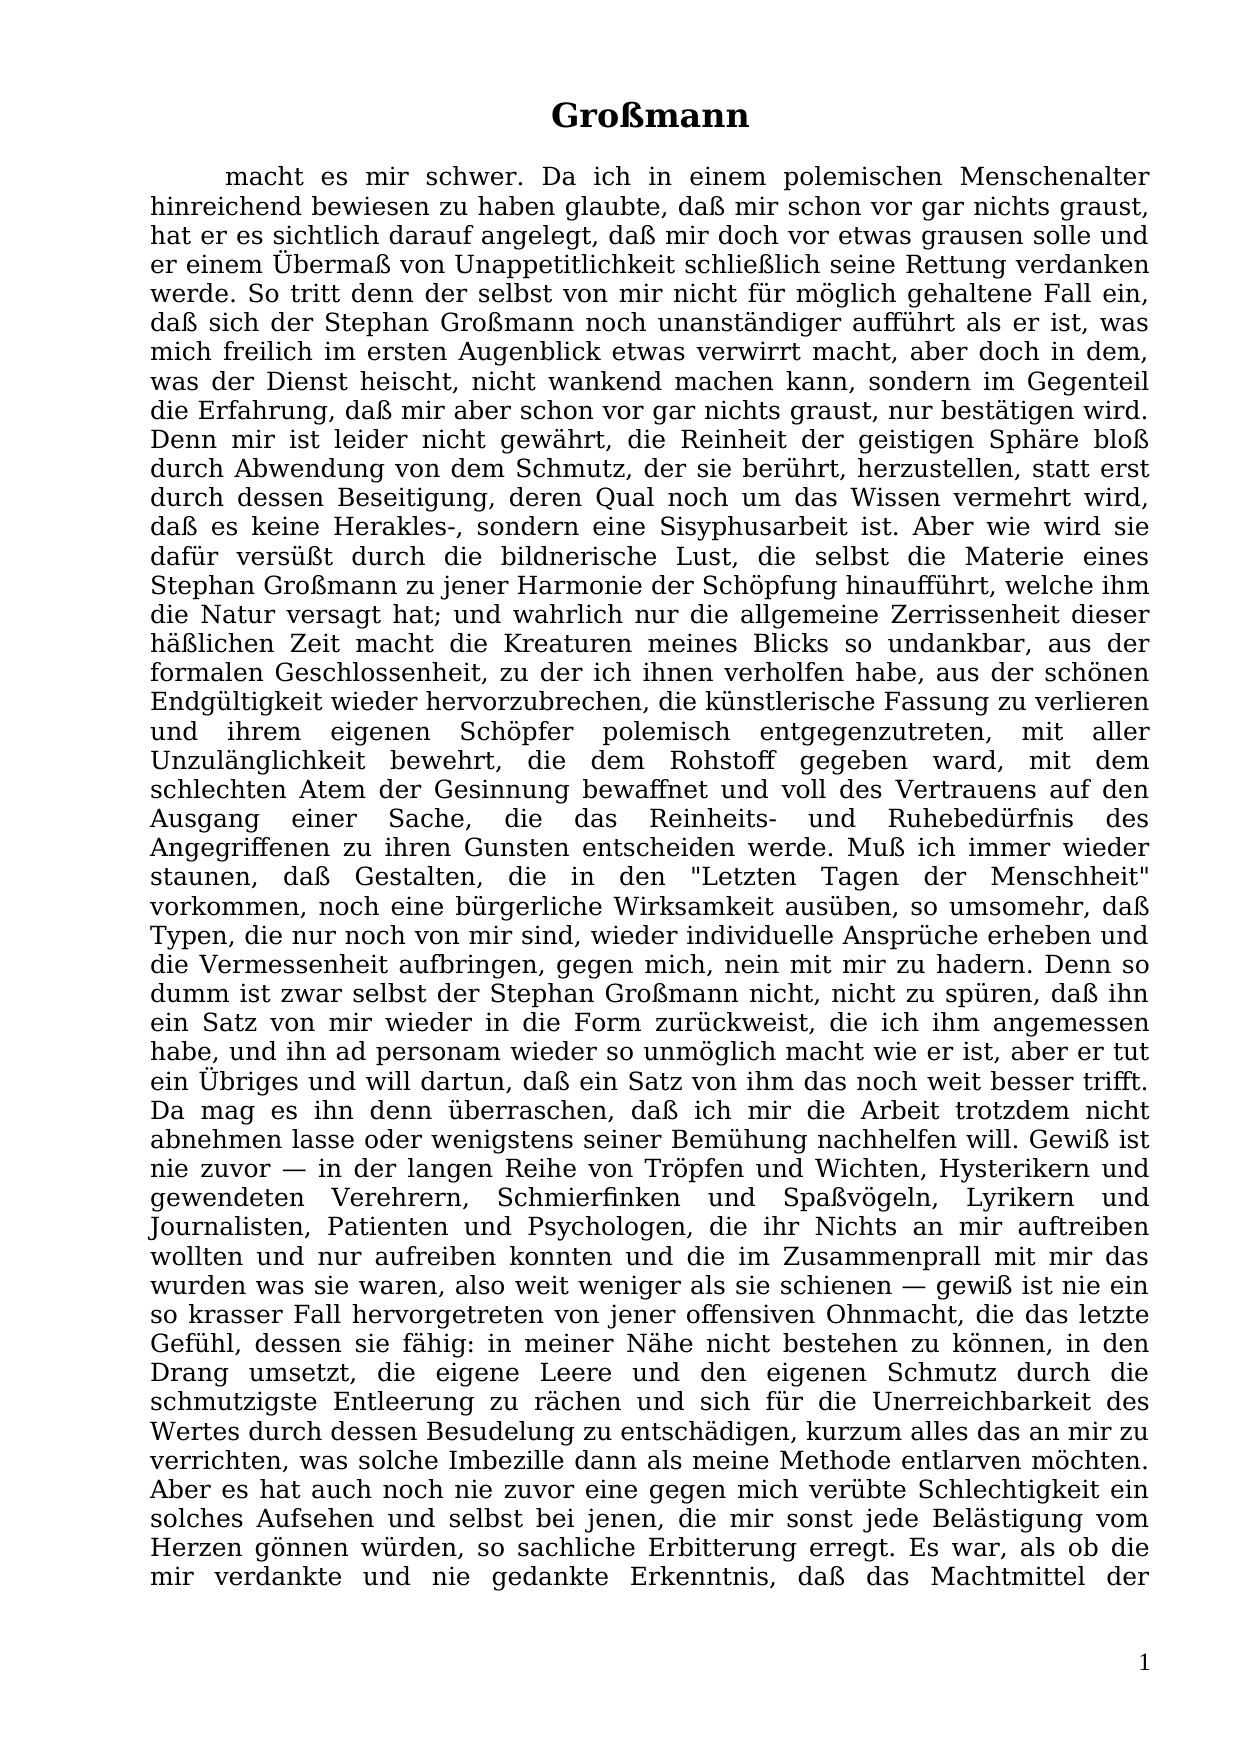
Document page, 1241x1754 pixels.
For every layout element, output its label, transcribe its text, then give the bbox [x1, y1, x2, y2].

text macht es mir schwer. Da ich in einem polemischen Menschenalter hinreichend bewiesen zu haben glaubte, daß mir schon vor gar nichts graust, hat er es sichtlich darauf angelegt, daß mir doch vor etwas grausen solle und er einem Übermaß von Unappetitlichkeit schließlich seine Rettung verdanken werde. So tritt denn der selbst von mir nicht für möglich gehaltene Fall ein, daß sich der Stephan Großmann noch unanständiger aufführt als er ist, was mich freilich im ersten Augenblick etwas verwirrt macht, aber doch in dem, was der Dienst heischt, nicht wankend machen kann, sondern im Gegenteil die Erfahrung, daß mir aber schon vor gar nichts graust, nur bestätigen wird. Denn mir ist leider nicht gewährt, die Reinheit der geistigen Sphäre bloß durch Abwendung von dem Schmutz, der sie berührt, herzustellen, statt erst durch dessen Beseitigung, deren Qual noch um das Wissen vermehrt wird, daß es keine Herakles-, sondern eine Sisyphusarbeit ist. Aber wie wird sie dafür versüßt durch die bildnerische Lust, die selbst die Materie eines Stephan Großmann zu jener Harmonie der Schöpfung hinaufführt, welche ihm die Natur versagt hat; und wahrlich nur die allgemeine Zerrissenheit dieser häßlichen Zeit macht die Kreaturen meines Blicks so undankbar, aus der formalen Geschlossenheit, zu der ich ihnen verholfen habe, aus der schönen Endgültigkeit wieder hervorzubrechen, die künstlerische Fassung zu verlieren und ihrem eigenen Schöpfer polemisch entgegenzutreten, mit aller Unzulänglichkeit bewehrt, die dem Rohstoff gegeben ward, mit dem schlechten Atem der Gesinnung bewaffnet und voll des Vertrauens auf den Ausgang einer Sache, die das Reinheits- und Ruhebedürfnis des Angegriffenen zu ihren Gunsten entscheiden werde. Muß ich immer wieder staunen, daß Gestalten, die in den "Letzten Tagen der Menschheit" vorkommen, noch eine bürgerliche Wirksamkeit ausüben, so umsomehr, daß Typen, die nur noch von mir sind, wieder individuelle Ansprüche erheben und die Vermessenheit aufbringen, gegen mich, nein mit mir zu hadern. Denn so dumm ist zwar selbst der Stephan Großmann nicht, nicht zu spüren, daß ihn ein Satz von mir wieder in die Form zurückweist, die ich ihm angemessen habe, und ihn ad personam wieder so unmöglich macht wie er ist, aber er tut ein Übriges und will dartun, daß ein Satz von ihm das noch weit besser trifft. Da mag es ihn denn überraschen, daß ich mir die Arbeit trotzdem nicht abnehmen lasse oder wenigstens seiner Bemühung nachhelfen will. Gewiß ist nie zuvor — in der langen Reihe von Tröpfen und Wichten, Hysterikern und gewendeten Verehrern, Schmierfinken und Spaßvögeln, Lyrikern und Journalisten, Patienten und Psychologen, die ihr Nichts an mir auftreiben wollten und nur aufreiben konnten und die im Zusammenprall mit mir das wurden was sie waren, also weit weniger als sie schienen — gewiß ist nie ein so krasser Fall hervorgetreten von jener offensiven Ohnmacht, die das letzte Gefühl, dessen sie fähig: in meiner Nähe nicht bestehen zu können, in den Drang umsetzt, die eigene Leere und den eigenen Schmutz durch die schmutzigste Entleerung zu rächen und sich für die Unerreichbarkeit des Wertes durch dessen Besudelung zu entschädigen, kurzum alles das an mir zu verrichten, was solche Imbezille dann als meine Methode entlarven möchten. Aber es hat auch noch nie zuvor eine gegen mich verübte Schlechtigkeit ein solches Aufsehen und selbst bei jenen, die mir sonst jede Belästigung vom Herzen gönnen würden, so sachliche Erbitterung erregt. Es war, als ob die mir verdankte und nie gedankte Erkenntnis, daß das Machtmittel der [150, 135, 1151, 1592]
text Großmann [150, 75, 1151, 135]
